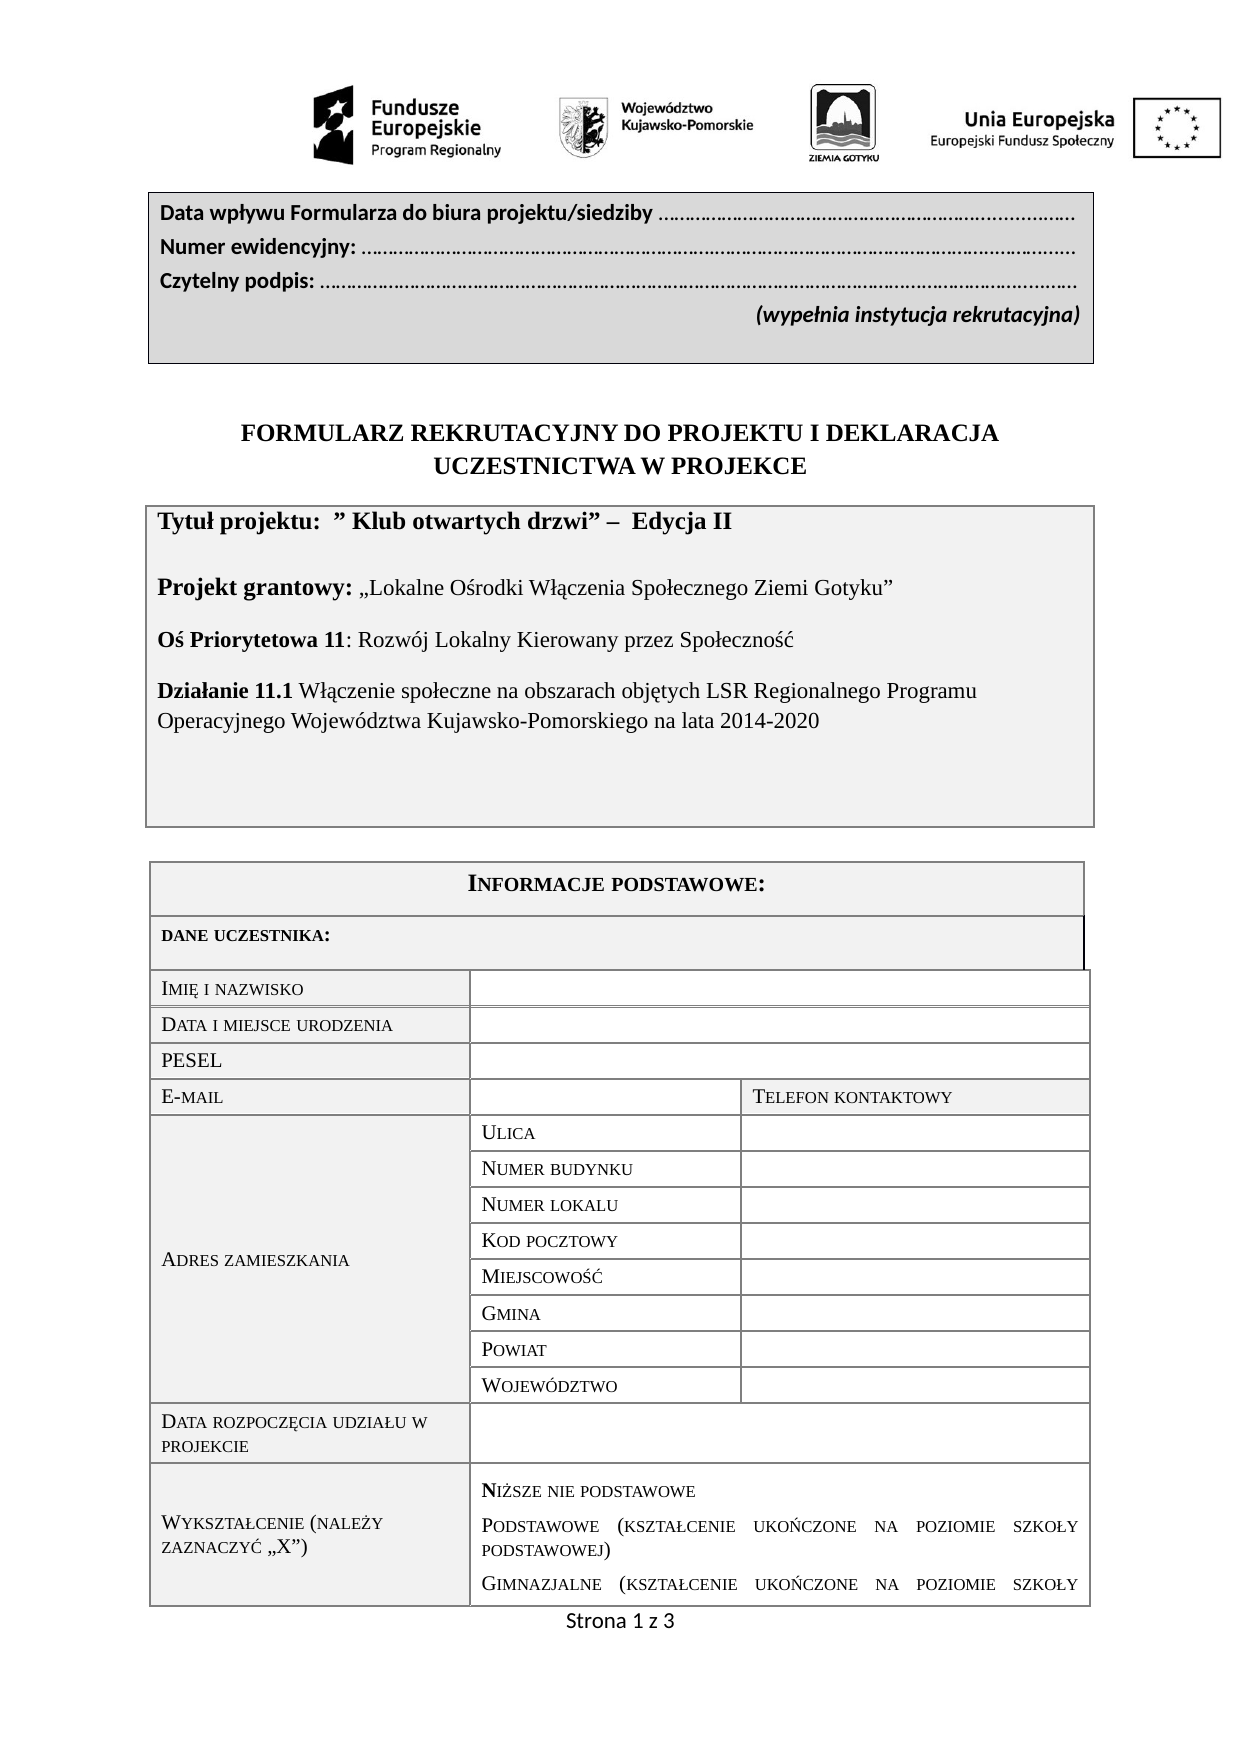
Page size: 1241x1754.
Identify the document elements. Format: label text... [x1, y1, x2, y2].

table_header [1085, 861, 1090, 915]
table_cell Kod pocztowy [471, 1224, 740, 1258]
table_cell [471, 1008, 1089, 1041]
table_cell [1085, 915, 1090, 969]
table_header Data wpływu Formularza do biura projektu/siedziby ……………………………………………………............…… Numer ewidencyjny: ………………………………………………………….……………………………………………..………...… Czytelny podpis: …………………………………………………………………………………………………...……………….....…… (wypełnia instytucja rekrutacyjna) [149, 193, 1093, 363]
table_cell [742, 1332, 1089, 1366]
table_cell Numer lokalu [471, 1188, 740, 1222]
table_cell dane uczestnika: [151, 917, 1083, 969]
table_cell Numer budynku [471, 1152, 740, 1186]
table_header Tytuł projektu: ” Klub otwartych drzwi” – Edycja II Projekt grantowy: „Lokalne Ośrodki Włączenia Społecznego Ziemi Gotyku” Oś Priorytetowa 11: Rozwój Lokalny Kierowany przez Społeczność Działanie 11.1 Włączenie społeczne na obszarach objętych LSR Regionalnego Programu Operacyjnego Województwa Kujawsko-Pomorskiego na lata 2014-2020 [147, 507, 1093, 826]
table_cell Powiat [471, 1332, 740, 1366]
table_cell PESEL [151, 1044, 469, 1077]
table_cell E-mail [151, 1080, 469, 1113]
table_cell [742, 1296, 1089, 1330]
table_cell [742, 1116, 1089, 1149]
table_cell Data i miejsce urodzenia [151, 1008, 469, 1041]
table_cell [471, 1404, 1089, 1462]
table_cell [742, 1368, 1089, 1402]
text FORMULARZ REKRUTACYJNY DO PROJEKTU I DEKLARACJA UCZESTNICTWA W PROJEKCE [148, 418, 1093, 480]
table_cell [742, 1188, 1089, 1222]
table_cell Ulica [471, 1116, 740, 1149]
table_cell Wykształcenie (należy zaznaczyć „X”) [151, 1464, 469, 1605]
table_header Informacje podstawowe: [151, 863, 1083, 915]
table_cell Niższe nie podstawowe Podstawowe (kształcenie ukończone na poziomie szkoły podstawowej) Gimnazjalne (kształcenie ukończone na poziomie szkoły [471, 1464, 1089, 1605]
table_cell [742, 1224, 1089, 1258]
table_cell [742, 1260, 1089, 1294]
table_cell Data rozpoczęcia udziału w projekcie [151, 1404, 469, 1462]
table_cell Miejscowość [471, 1260, 740, 1294]
table_cell [471, 1044, 1089, 1077]
table_cell [471, 1080, 740, 1113]
table_cell Gmina [471, 1296, 740, 1330]
table_cell Telefon kontaktowy [742, 1080, 1089, 1113]
table_cell [471, 971, 1089, 1005]
table_cell Adres zamieszkania [151, 1116, 469, 1402]
table_cell Imię i nazwisko [151, 971, 469, 1005]
table_cell [742, 1152, 1089, 1186]
table_cell Województwo [471, 1368, 740, 1402]
